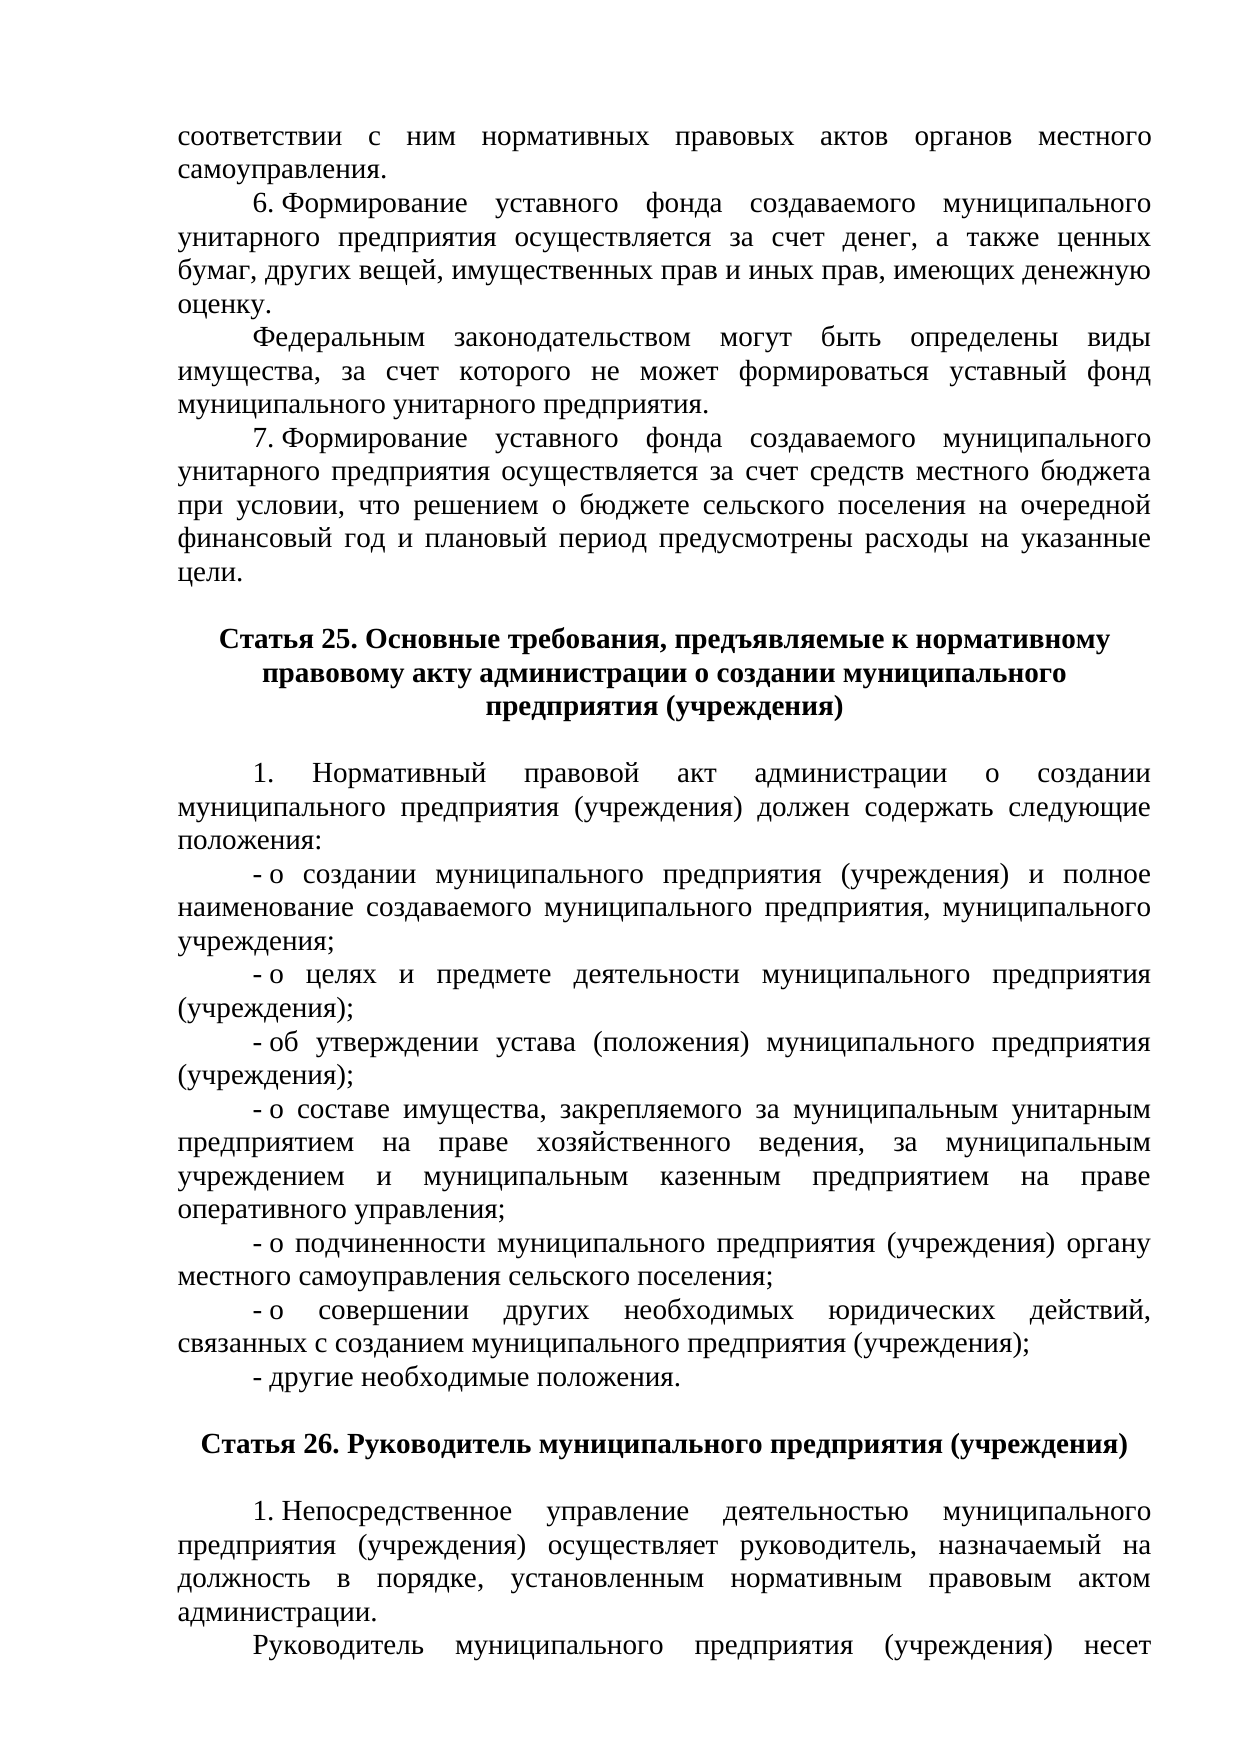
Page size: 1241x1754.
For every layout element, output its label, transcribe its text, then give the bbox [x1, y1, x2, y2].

text Статья 25. Основные требования, предъявляемые к нормативному правовому акту администрации о создании муниципального предприятия (учреждения) [177, 621, 1152, 722]
text 6. Формирование уставного фонда создаваемого муниципального унитарного предприятия осуществляется за счет денег, а также ценных бумаг, других вещей, имущественных прав и иных прав, имеющих денежную оценку. [177, 185, 1152, 319]
text 1. Непосредственное управление деятельностью муниципального предприятия (учреждения) осуществляет руководитель, назначаемый на должность в порядке, установленным нормативным правовым актом администрации. [177, 1493, 1152, 1627]
text Федеральным законодательством могут быть определены виды имущества, за счет которого не может формироваться уставный фонд муниципального унитарного предприятия. [177, 319, 1152, 420]
text - о подчиненности муниципального предприятия (учреждения) органу местного самоуправления сельского поселения; [177, 1225, 1152, 1292]
text - о создании муниципального предприятия (учреждения) и полное наименование создаваемого муниципального предприятия, муниципального учреждения; [177, 856, 1152, 957]
text 1. Нормативный правовой акт администрации о создании муниципального предприятия (учреждения) должен содержать следующие положения: [177, 755, 1152, 856]
text 7. Формирование уставного фонда создаваемого муниципального унитарного предприятия осуществляется за счет средств местного бюджета при условии, что решением о бюджете сельского поселения на очередной финансовый год и плановый период предусмотрены расходы на указанные цели. [177, 420, 1152, 588]
text - об утверждении устава (положения) муниципального предприятия (учреждения); [177, 1024, 1152, 1091]
text - о целях и предмете деятельности муниципального предприятия (учреждения); [177, 957, 1152, 1024]
text Статья 26. Руководитель муниципального предприятия (учреждения) [177, 1426, 1152, 1460]
text Руководитель муниципального предприятия (учреждения) несет [177, 1627, 1152, 1661]
text - о совершении других необходимых юридических действий, связанных с созданием муниципального предприятия (учреждения); [177, 1292, 1152, 1359]
text - другие необходимые положения. [177, 1359, 1152, 1393]
text - о составе имущества, закрепляемого за муниципальным унитарным предприятием на праве хозяйственного ведения, за муниципальным учреждением и муниципальным казенным предприятием на праве оперативного управления; [177, 1091, 1152, 1225]
text соответствии с ним нормативных правовых актов органов местного самоуправления. [177, 118, 1152, 185]
